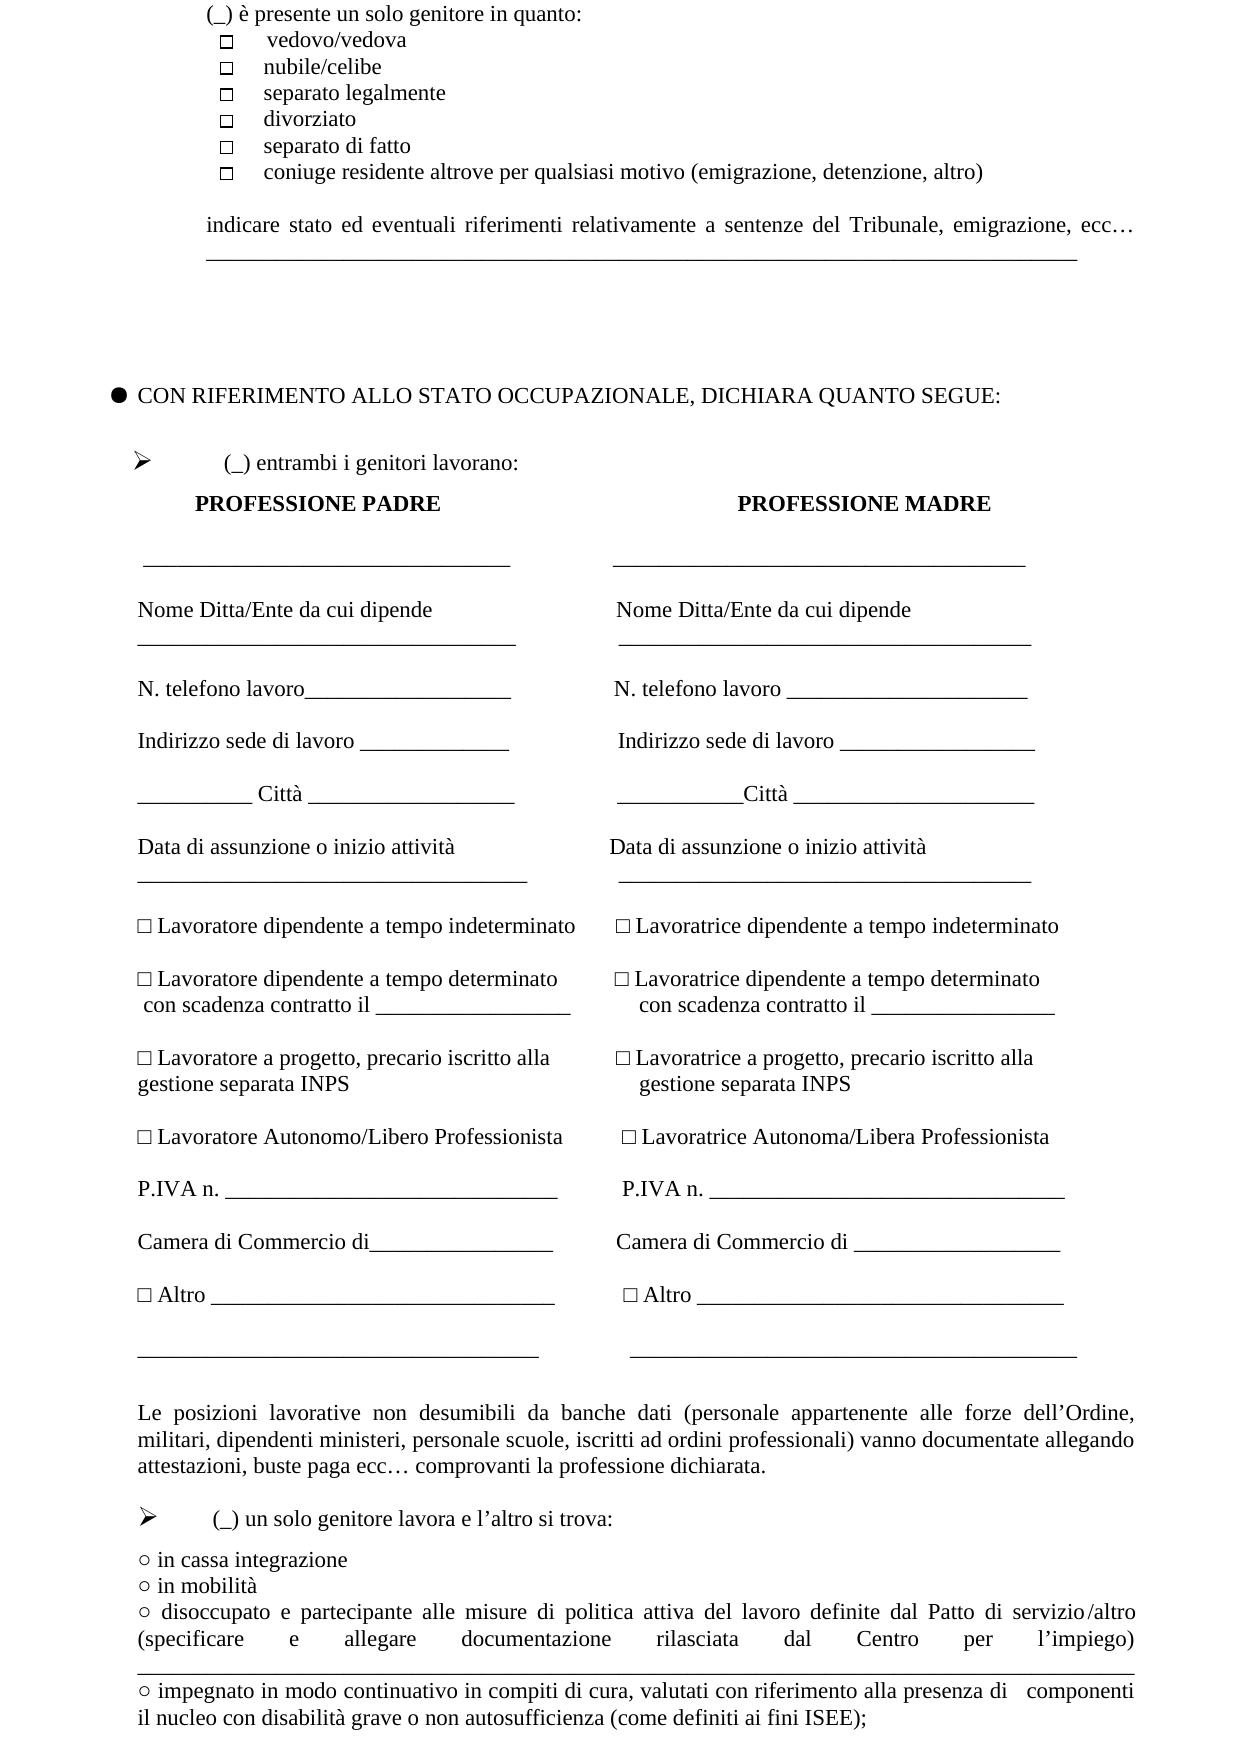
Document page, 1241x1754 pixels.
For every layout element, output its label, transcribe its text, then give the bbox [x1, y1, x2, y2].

text coniuge residente altrove per qualsiasi motivo (emigrazione, detenzione, altro) [206, 158, 1136, 184]
list CON RIFERIMENTO ALLO STATO OCCUPAZIONALE, DICHIARA QUANTO SEGUE: [108, 382, 1136, 409]
text □ Lavoratore Autonomo/Libero Professionista □ Lavoratrice Autonoma/Libera Professionista [137, 1123, 1136, 1149]
text P.IVA n. _____________________________ P.IVA n. _______________________________ [137, 1175, 1136, 1202]
text separato legalmente [206, 79, 1136, 105]
text _________________________________ ____________________________________ [137, 622, 1136, 648]
text __________ Città __________________ ___________Città _____________________ [137, 780, 1136, 806]
text ___________________________________ _______________________________________ [137, 1333, 1136, 1360]
text gestione separata INPS gestione separata INPS [137, 1070, 1136, 1096]
text vedovo/vedova [244, 26, 1136, 53]
text □ Lavoratore dipendente a tempo indeterminato □ Lavoratrice dipendente a tempo indeterminato [137, 912, 1136, 938]
text PROFESSIONE PADRE PROFESSIONE MADRE [137, 490, 1136, 517]
text separato di fatto [206, 132, 1136, 158]
text Data di assunzione o inizio attività Data di assunzione o inizio attività __________________________________ ____________________________________ [137, 833, 1136, 886]
text con scadenza contratto il _________________ con scadenza contratto il ________________ [137, 991, 1136, 1017]
text □ Altro ______________________________ □ Altro ________________________________ [137, 1281, 1136, 1307]
text divorziato [206, 105, 1136, 132]
text N. telefono lavoro__________________ N. telefono lavoro _____________________ [137, 675, 1136, 701]
text Nome Ditta/Ente da cui dipende Nome Ditta/Ente da cui dipende [137, 596, 1136, 622]
text □ Lavoratore dipendente a tempo determinato □ Lavoratrice dipendente a tempo determinato [137, 964, 1136, 991]
text (_) è presente un solo genitore in quanto: [206, 0, 1136, 26]
text indicare stato ed eventuali riferimenti relativamente a sentenze del Tribunale, emigrazione, ecc…____________________________________________________________________________ [206, 211, 1136, 263]
text nubile/celibe [206, 53, 1136, 79]
text □ Lavoratore a progetto, precario iscritto alla □ Lavoratrice a progetto, precario iscritto alla [137, 1044, 1136, 1070]
text ○ in cassa integrazione [137, 1546, 1136, 1572]
text Indirizzo sede di lavoro _____________ Indirizzo sede di lavoro _________________ [137, 727, 1136, 754]
list (_) entrambi i genitori lavorano: [132, 449, 1136, 477]
list (_) un solo genitore lavora e l’altro si trova: [137, 1505, 1136, 1532]
text ________________________________ ____________________________________ [137, 543, 1136, 569]
text ○ in mobilità [137, 1572, 1136, 1598]
text Le posizioni lavorative non desumibili da banche dati (personale appartenente alle forze dell’Ordine, militari, dipendenti ministeri, personale scuole, iscritti ad ordini professionali) vanno documentate allegando attestazioni, buste paga ecc… comprovanti la professione dichiarata. [137, 1399, 1136, 1478]
text Camera di Commercio di________________ Camera di Commercio di __________________ [137, 1228, 1136, 1254]
text ○ impegnato in modo continuativo in compiti di cura, valutati con riferimento alla presenza di componenti il nucleo con disabilità grave o non autosufficienza (come definiti ai fini ISEE); [137, 1677, 1136, 1730]
text ○ disoccupato e partecipante alle misure di politica attiva del lavoro definite dal Patto di servizio/altro (specificare e allegare documentazione rilasciata dal Centro per l’impiego) _______________________________________________________________________________________ [137, 1598, 1136, 1677]
